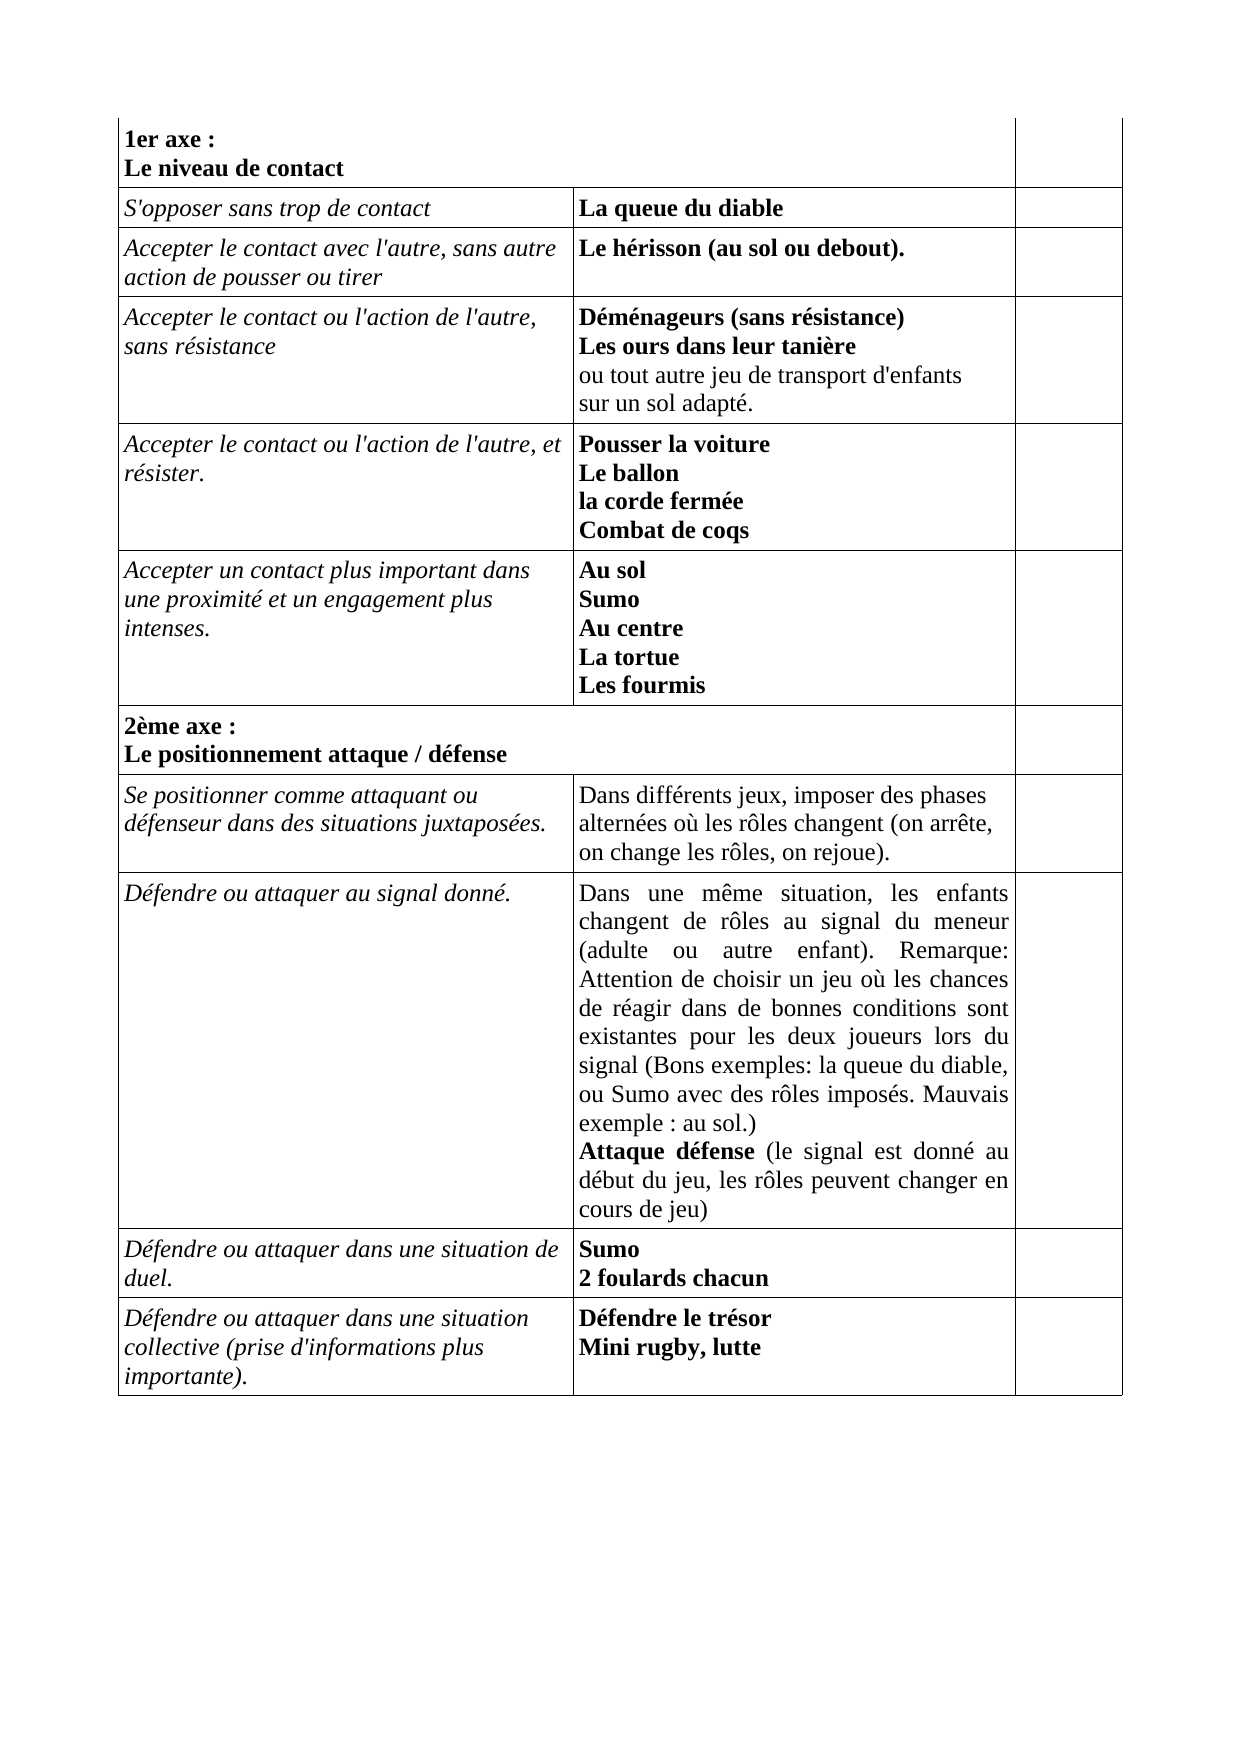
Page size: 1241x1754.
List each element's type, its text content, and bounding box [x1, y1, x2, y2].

table_cell S'opposer sans trop de contact [119, 188, 573, 227]
table_cell Dans différents jeux, imposer des phases alternées où les rôles changent (on arrête, on change les rôles, on rejoue). [574, 775, 1015, 872]
table_cell [1016, 1229, 1122, 1297]
table_cell Se positionner comme attaquant ou défenseur dans des situations juxtaposées. [119, 775, 573, 872]
table_cell [1016, 1298, 1122, 1395]
table_cell Le hérisson (au sol ou debout). [574, 228, 1015, 296]
table_cell Déménageurs (sans résistance) Les ours dans leur tanière ou tout autre jeu de transport d'enfants sur un sol adapté. [574, 297, 1015, 423]
table_cell Sumo 2 foulards chacun [574, 1229, 1015, 1297]
table_cell [1016, 873, 1122, 1228]
table_cell 1er axe : Le niveau de contact [119, 118, 1015, 187]
table_cell Dans une même situation, les enfants changent de rôles au signal du meneur (adulte ou autre enfant). Remarque: Attention de choisir un jeu où les chances de réagir dans de bonnes conditions sont existantes pour les deux joueurs lors du signal (Bons exemples: la queue du diable, ou Sumo avec des rôles imposés. Mauvais exemple : au sol.) Attaque défense (le signal est donné au début du jeu, les rôles peuvent changer en cours de jeu) [574, 873, 1015, 1228]
table_cell Au sol Sumo Au centre La tortue Les fourmis [574, 551, 1015, 705]
table_cell [1016, 775, 1122, 872]
table_cell [1016, 706, 1122, 774]
table_cell Accepter le contact ou l'action de l'autre, et résister. [119, 424, 573, 550]
table_cell Pousser la voiture Le ballon la corde fermée Combat de coqs [574, 424, 1015, 550]
table_cell Défendre ou attaquer au signal donné. [119, 873, 573, 1228]
table_cell [1016, 424, 1122, 550]
table_cell [1016, 188, 1122, 227]
table_cell Défendre le trésor Mini rugby, lutte [574, 1298, 1015, 1395]
table_cell [1016, 551, 1122, 705]
table_cell [1016, 297, 1122, 423]
table_cell Accepter un contact plus important dans une proximité et un engagement plus intenses. [119, 551, 573, 705]
table_cell [1016, 228, 1122, 296]
table_cell Défendre ou attaquer dans une situation collective (prise d'informations plus importante). [119, 1298, 573, 1395]
table_cell La queue du diable [574, 188, 1015, 227]
table_cell Accepter le contact ou l'action de l'autre, sans résistance [119, 297, 573, 423]
table_cell 2ème axe : Le positionnement attaque / défense [119, 706, 1015, 774]
table_cell [1016, 118, 1122, 187]
table_cell Défendre ou attaquer dans une situation de duel. [119, 1229, 573, 1297]
table_cell Accepter le contact avec l'autre, sans autre action de pousser ou tirer [119, 228, 573, 296]
